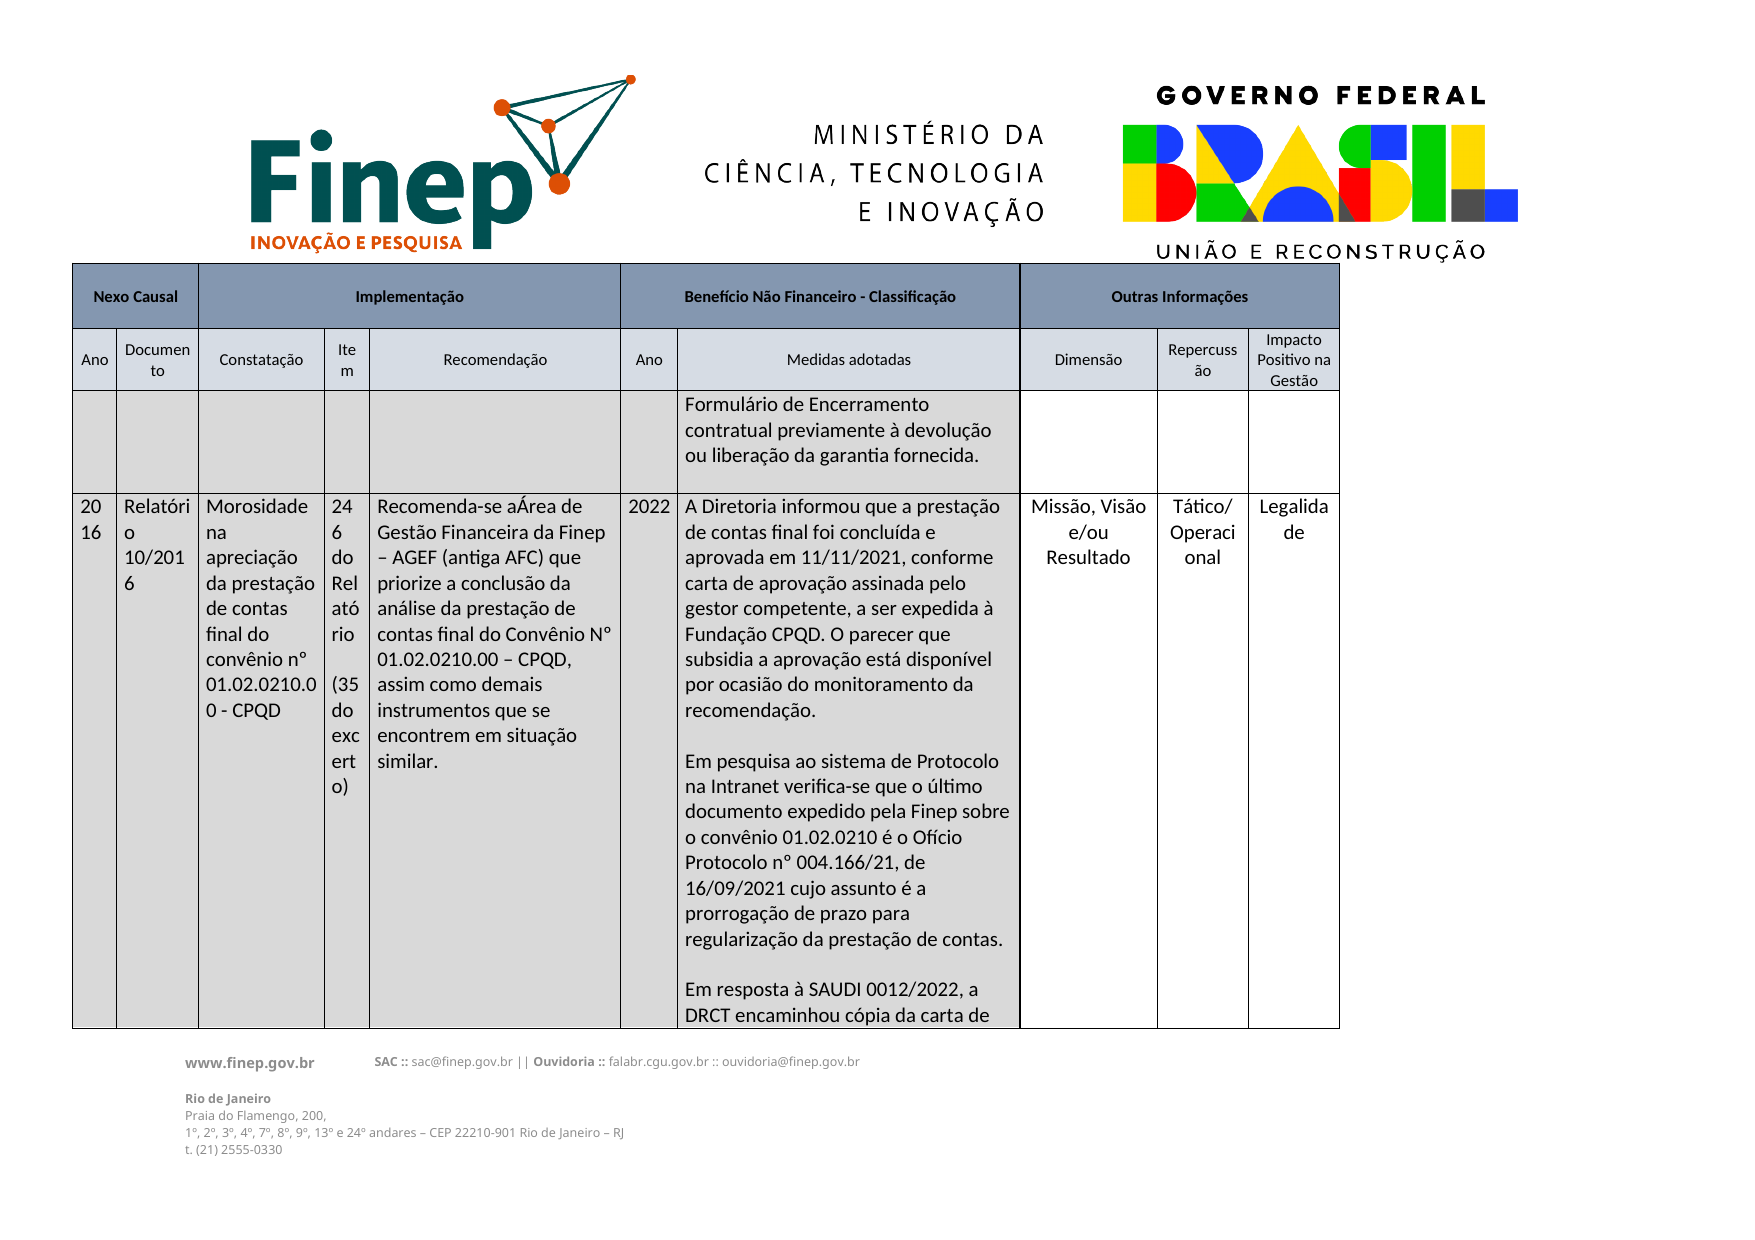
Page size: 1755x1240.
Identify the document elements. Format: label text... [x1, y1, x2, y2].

table_cell Constatação [199, 329, 324, 390]
table_header Implementação [199, 264, 620, 328]
table_cell Impacto Positivo na Gestão [1249, 329, 1339, 390]
table_cell [621, 391, 677, 493]
table_cell Ano [621, 329, 677, 390]
table_cell [370, 391, 620, 493]
table_cell 2022 [621, 494, 677, 1027]
table_cell [199, 391, 324, 493]
table_header Nexo Causal [73, 264, 198, 328]
table_cell Relatório 10/2016 [117, 494, 198, 1027]
table_cell Missão, Visão e/ou Resultado [1021, 494, 1157, 1027]
table_cell Recomenda-se aÁrea de Gestão Financeira da Finep – AGEF (antiga AFC) que priorize a conclusão da análise da prestação de contas final do Convênio Nº 01.02.0210.00 – CPQD, assim como demais instrumentos que se encontrem em situação similar. [370, 494, 620, 1027]
table_cell Tático/ Operacional [1158, 494, 1248, 1027]
table_cell [1021, 391, 1157, 493]
table_cell Documento [117, 329, 198, 390]
table_cell Legalidade [1249, 494, 1339, 1027]
table_cell Formulário de Encerramento contratual previamente à devolução ou liberação da garantia fornecida. [678, 391, 1019, 493]
table_cell [325, 391, 369, 493]
table_cell [1158, 391, 1248, 493]
table_cell Repercussão [1158, 329, 1248, 390]
table_cell [1249, 391, 1339, 493]
table_cell Dimensão [1021, 329, 1157, 390]
table_cell 246 do Relatório (35 do excerto) [325, 494, 369, 1027]
table_cell [117, 391, 198, 493]
table_cell Ano [73, 329, 116, 390]
table_header Outras Informações [1021, 264, 1339, 328]
table_header Benefício Não Financeiro - Classificação [621, 264, 1019, 328]
table_cell Morosidade na apreciação da prestação de contas final do convênio nº 01.02.0210.00 - CPQD [199, 494, 324, 1027]
table_cell 2016 [73, 494, 116, 1027]
table_cell A Diretoria informou que a prestação de contas final foi concluída e aprovada em 11/11/2021, conforme carta de aprovação assinada pelo gestor competente, a ser expedida à Fundação CPQD. O parecer que subsidia a aprovação está disponível por ocasião do monitoramento da recomendação. Em pesquisa ao sistema de Protocolo na Intranet verifica-se que o último documento expedido pela Finep sobre o convênio 01.02.0210 é o Ofício Protocolo nº 004.166/21, de 16/09/2021 cujo assunto é a prorrogação de prazo para regularização da prestação de contas. Em resposta à SAUDI 0012/2022, a DRCT encaminhou cópia da carta de [678, 494, 1019, 1027]
table_cell Item [325, 329, 369, 390]
table_cell Recomendação [370, 329, 620, 390]
table_cell [73, 391, 116, 493]
table_cell Medidas adotadas [678, 329, 1019, 390]
